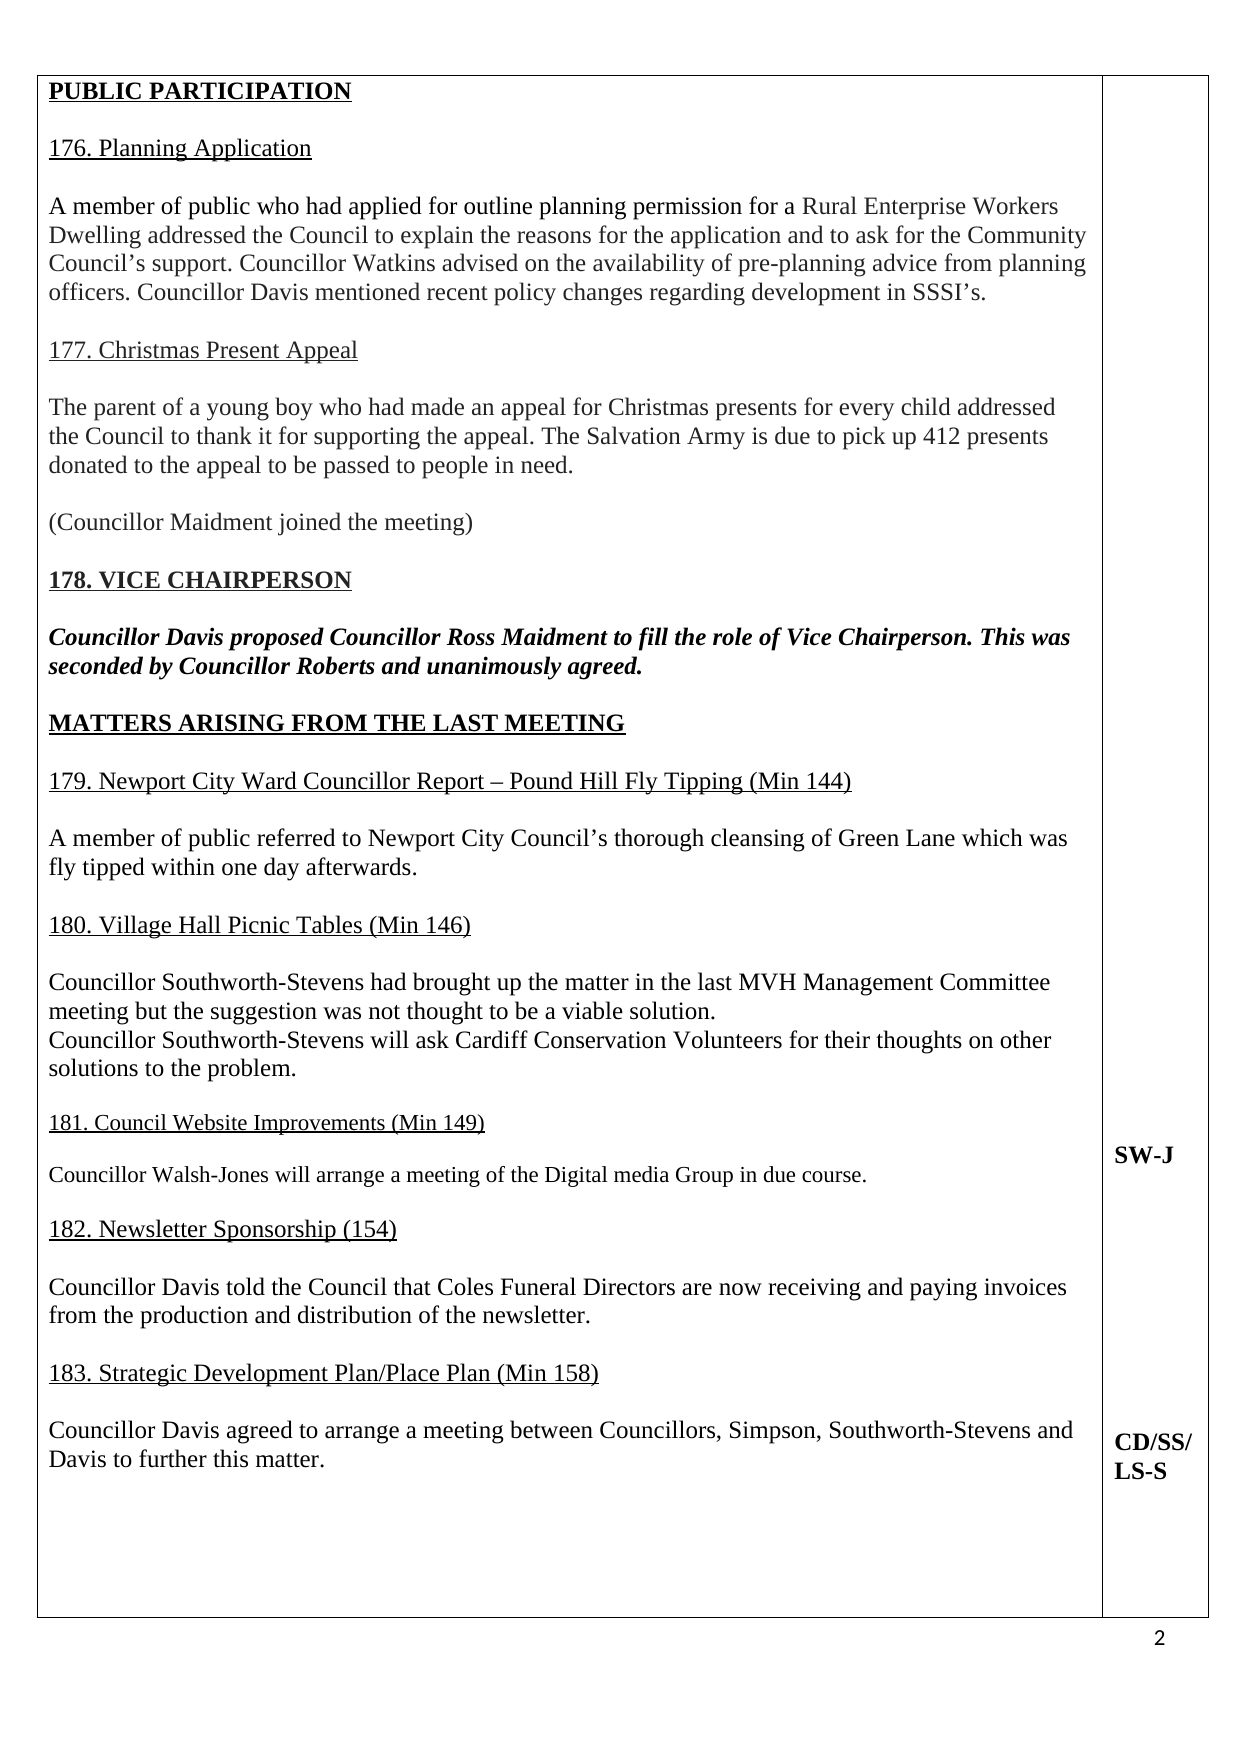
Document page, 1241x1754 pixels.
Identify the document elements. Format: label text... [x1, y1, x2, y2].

table_header SW-J CD/SS/ LS-S [1103, 76, 1208, 1617]
table_header PUBLIC PARTICIPATION 176. Planning Application A member of public who had applied for outline planning permission for a Rural Enterprise Workers Dwelling addressed the Council to explain the reasons for the application and to ask for the Community Council’s support. Councillor Watkins advised on the availability of pre-planning advice from planning officers. Councillor Davis mentioned recent policy changes regarding development in SSSI’s. 177. Christmas Present Appeal The parent of a young boy who had made an appeal for Christmas presents for every child addressed the Council to thank it for supporting the appeal. The Salvation Army is due to pick up 412 presents donated to the appeal to be passed to people in need. (Councillor Maidment joined the meeting) 178. VICE CHAIRPERSON Councillor Davis proposed Councillor Ross Maidment to fill the role of Vice Chairperson. This was seconded by Councillor Roberts and unanimously agreed. MATTERS ARISING FROM THE LAST MEETING 179. Newport City Ward Councillor Report – Pound Hill Fly Tipping (Min 144) A member of public referred to Newport City Council’s thorough cleansing of Green Lane which was fly tipped within one day afterwards. 180. Village Hall Picnic Tables (Min 146) Councillor Southworth-Stevens had brought up the matter in the last MVH Management Committee meeting but the suggestion was not thought to be a viable solution. Councillor Southworth-Stevens will ask Cardiff Conservation Volunteers for their thoughts on other solutions to the problem. 181. Council Website Improvements (Min 149) Councillor Walsh-Jones will arrange a meeting of the Digital media Group in due course. 182. Newsletter Sponsorship (154) Councillor Davis told the Council that Coles Funeral Directors are now receiving and paying invoices from the production and distribution of the newsletter. 183. Strategic Development Plan/Place Plan (Min 158) Councillor Davis agreed to arrange a meeting between Councillors, Simpson, Southworth-Stevens and Davis to further this matter. [38, 76, 1102, 1617]
